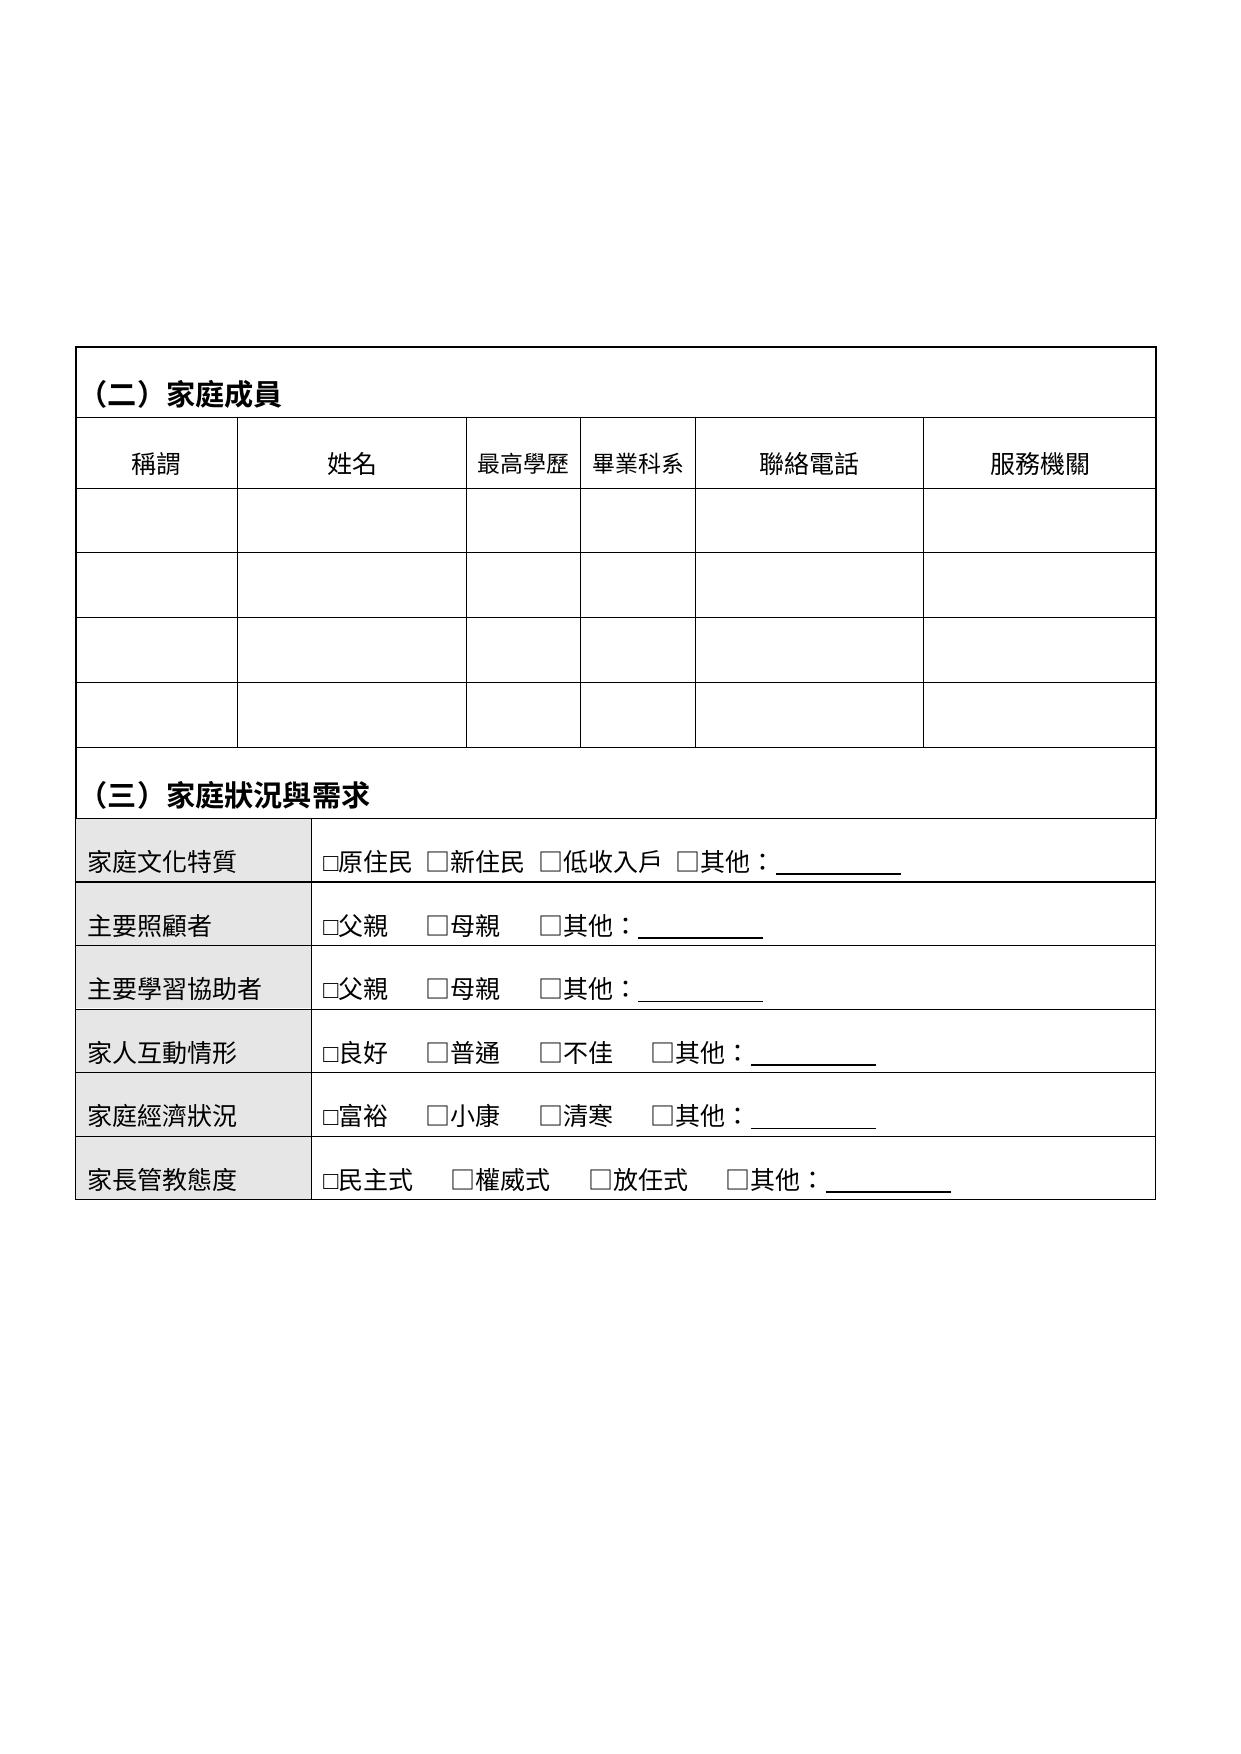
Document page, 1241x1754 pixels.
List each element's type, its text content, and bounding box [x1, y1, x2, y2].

table_cell [77, 553, 237, 617]
table_cell 家庭文化特質 [76, 819, 311, 881]
table_cell [581, 553, 695, 617]
table_cell [77, 683, 237, 747]
table_cell 家庭經濟狀況 [76, 1073, 311, 1136]
table_cell 服務機關 [924, 418, 1155, 487]
table_cell [467, 683, 580, 747]
table_cell 最高學歷 [467, 418, 580, 487]
table_cell 家長管教態度 [76, 1137, 311, 1199]
table_cell [238, 683, 466, 747]
table_cell [924, 618, 1155, 682]
table_cell [696, 618, 923, 682]
table_cell □民主式 □權威式 □放任式 □其他： [312, 1137, 1155, 1199]
table_cell [581, 618, 695, 682]
table_cell □父親 □母親 □其他： [312, 883, 1155, 945]
table_cell [467, 489, 580, 552]
table_cell 畢業科系 [581, 418, 695, 487]
table_cell [581, 683, 695, 747]
table_cell 主要照顧者 [76, 883, 311, 945]
table_cell [77, 489, 237, 552]
table_cell [696, 553, 923, 617]
table_cell [467, 553, 580, 617]
table_cell [238, 489, 466, 552]
table_cell [924, 489, 1155, 552]
table_cell 聯絡電話 [696, 418, 923, 487]
table_cell □原住民 □新住民 □低收入戶 □其他： [312, 819, 1155, 881]
table_cell [238, 618, 466, 682]
table_cell [696, 683, 923, 747]
table_cell [924, 683, 1155, 747]
table_cell 主要學習協助者 [76, 946, 311, 1008]
table_cell [581, 489, 695, 552]
table_cell 家人互動情形 [76, 1010, 311, 1072]
table_cell [696, 489, 923, 552]
table_cell [238, 553, 466, 617]
table_cell □良好 □普通 □不佳 □其他： [312, 1010, 1155, 1072]
table_cell 稱謂 [77, 418, 237, 487]
table_cell 姓名 [238, 418, 466, 487]
table_cell □富裕 □小康 □清寒 □其他： [312, 1073, 1155, 1136]
table_cell （二）家庭成員 [77, 348, 1155, 417]
table_cell [77, 618, 237, 682]
table_cell （三）家庭狀況與需求 [77, 748, 1155, 818]
table_cell [924, 553, 1155, 617]
table_cell □父親 □母親 □其他： [312, 946, 1155, 1008]
table_cell [467, 618, 580, 682]
